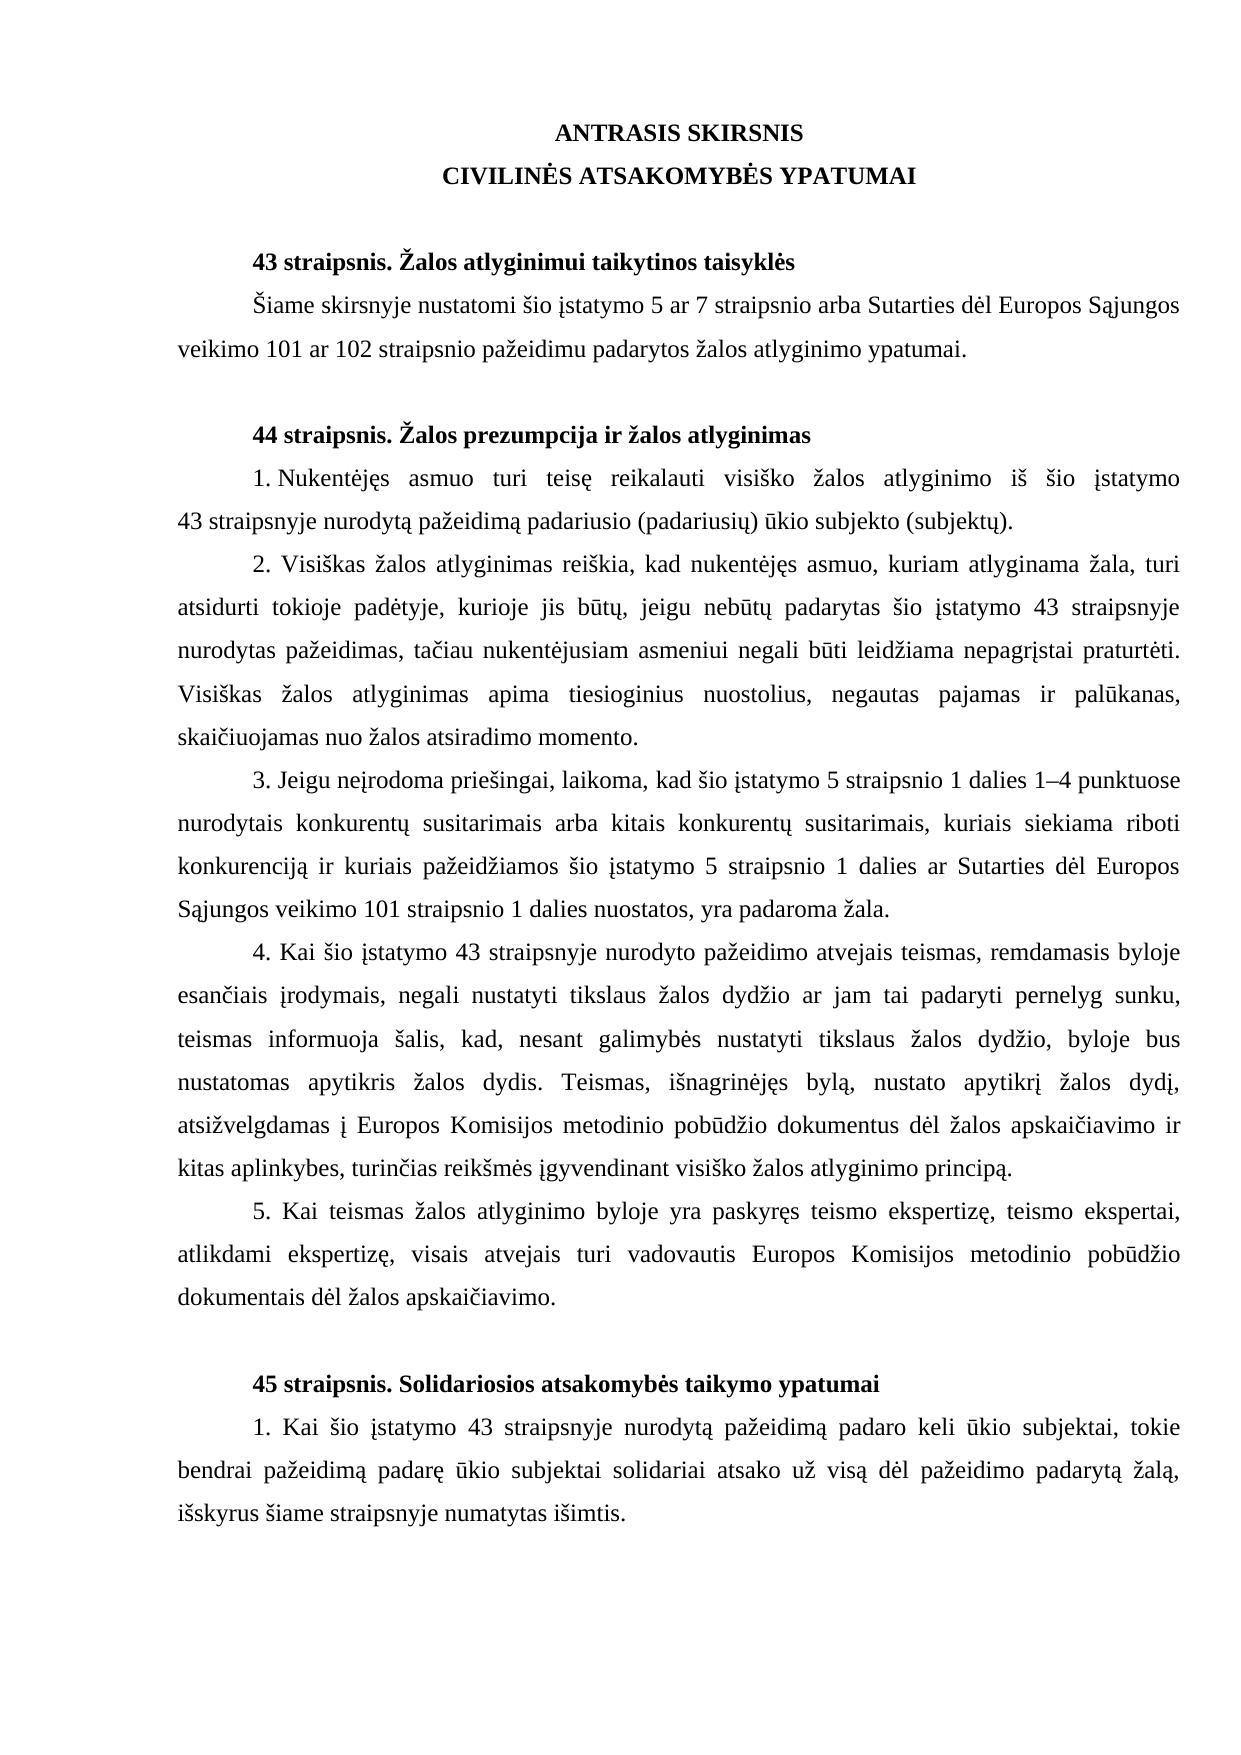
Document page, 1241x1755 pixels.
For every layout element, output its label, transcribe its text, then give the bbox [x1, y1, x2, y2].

text 1. Nukentėjęs asmuo turi teisę reikalauti visiško žalos atlyginimo iš šio įstatymo 43 straipsnyje nurodytą pažeidimą padariusio (padariusių) ūkio subjekto (subjektų). [177, 463, 1181, 535]
text Šiame skirsnyje nustatomi šio įstatymo 5 ar 7 straipsnio arba Sutarties dėl Europos Sąjungos veikimo 101 ar 102 straipsnio pažeidimu padarytos žalos atlyginimo ypatumai. [177, 291, 1181, 362]
text 4. Kai šio įstatymo 43 straipsnyje nurodyto pažeidimo atvejais teismas, remdamasis byloje esančiais įrodymais, negali nustatyti tikslaus žalos dydžio ar jam tai padaryti pernelyg sunku, teismas informuoja šalis, kad, nesant galimybės nustatyti tikslaus žalos dydžio, byloje bus nustatomas apytikris žalos dydis. Teismas, išnagrinėjęs bylą, nustato apytikrį žalos dydį, atsižvelgdamas į Europos Komisijos metodinio pobūdžio dokumentus dėl žalos apskaičiavimo ir kitas aplinkybes, turinčias reikšmės įgyvendinant visiško žalos atlyginimo principą. [177, 937, 1181, 1182]
text CIVILINĖS ATSAKOMYBĖS YPATUMAI [177, 161, 1181, 190]
text 5. Kai teismas žalos atlyginimo byloje yra paskyręs teismo ekspertizę, teismo ekspertai, atlikdami ekspertizę, visais atvejais turi vadovautis Europos Komisijos metodinio pobūdžio dokumentais dėl žalos apskaičiavimo. [177, 1196, 1181, 1311]
text 2. Visiškas žalos atlyginimas reiškia, kad nukentėjęs asmuo, kuriam atlyginama žala, turi atsidurti tokioje padėtyje, kurioje jis būtų, jeigu nebūtų padarytas šio įstatymo 43 straipsnyje nurodytas pažeidimas, tačiau nukentėjusiam asmeniui negali būti leidžiama nepagrįstai praturtėti. Visiškas žalos atlyginimas apima tiesioginius nuostolius, negautas pajamas ir palūkanas, skaičiuojamas nuo žalos atsiradimo momento. [177, 549, 1181, 751]
text 44 straipsnis. Žalos prezumpcija ir žalos atlyginimas [177, 420, 1181, 449]
text 1. Kai šio įstatymo 43 straipsnyje nurodytą pažeidimą padaro keli ūkio subjektai, tokie bendrai pažeidimą padarę ūkio subjektai solidariai atsako už visą dėl pažeidimo padarytą žalą, išskyrus šiame straipsnyje numatytas išimtis. [177, 1412, 1181, 1527]
text ANTRASIS SKIRSNIS [177, 118, 1181, 147]
text 43 straipsnis. Žalos atlyginimui taikytinos taisyklės [177, 247, 1181, 276]
text 45 straipsnis. Solidariosios atsakomybės taikymo ypatumai [177, 1369, 1181, 1397]
text 3. Jeigu neįrodoma priešingai, laikoma, kad šio įstatymo 5 straipsnio 1 dalies 1–4 punktuose nurodytais konkurentų susitarimais arba kitais konkurentų susitarimais, kuriais siekiama riboti konkurenciją ir kuriais pažeidžiamos šio įstatymo 5 straipsnio 1 dalies ar Sutarties dėl Europos Sąjungos veikimo 101 straipsnio 1 dalies nuostatos, yra padaroma žala. [177, 765, 1181, 923]
